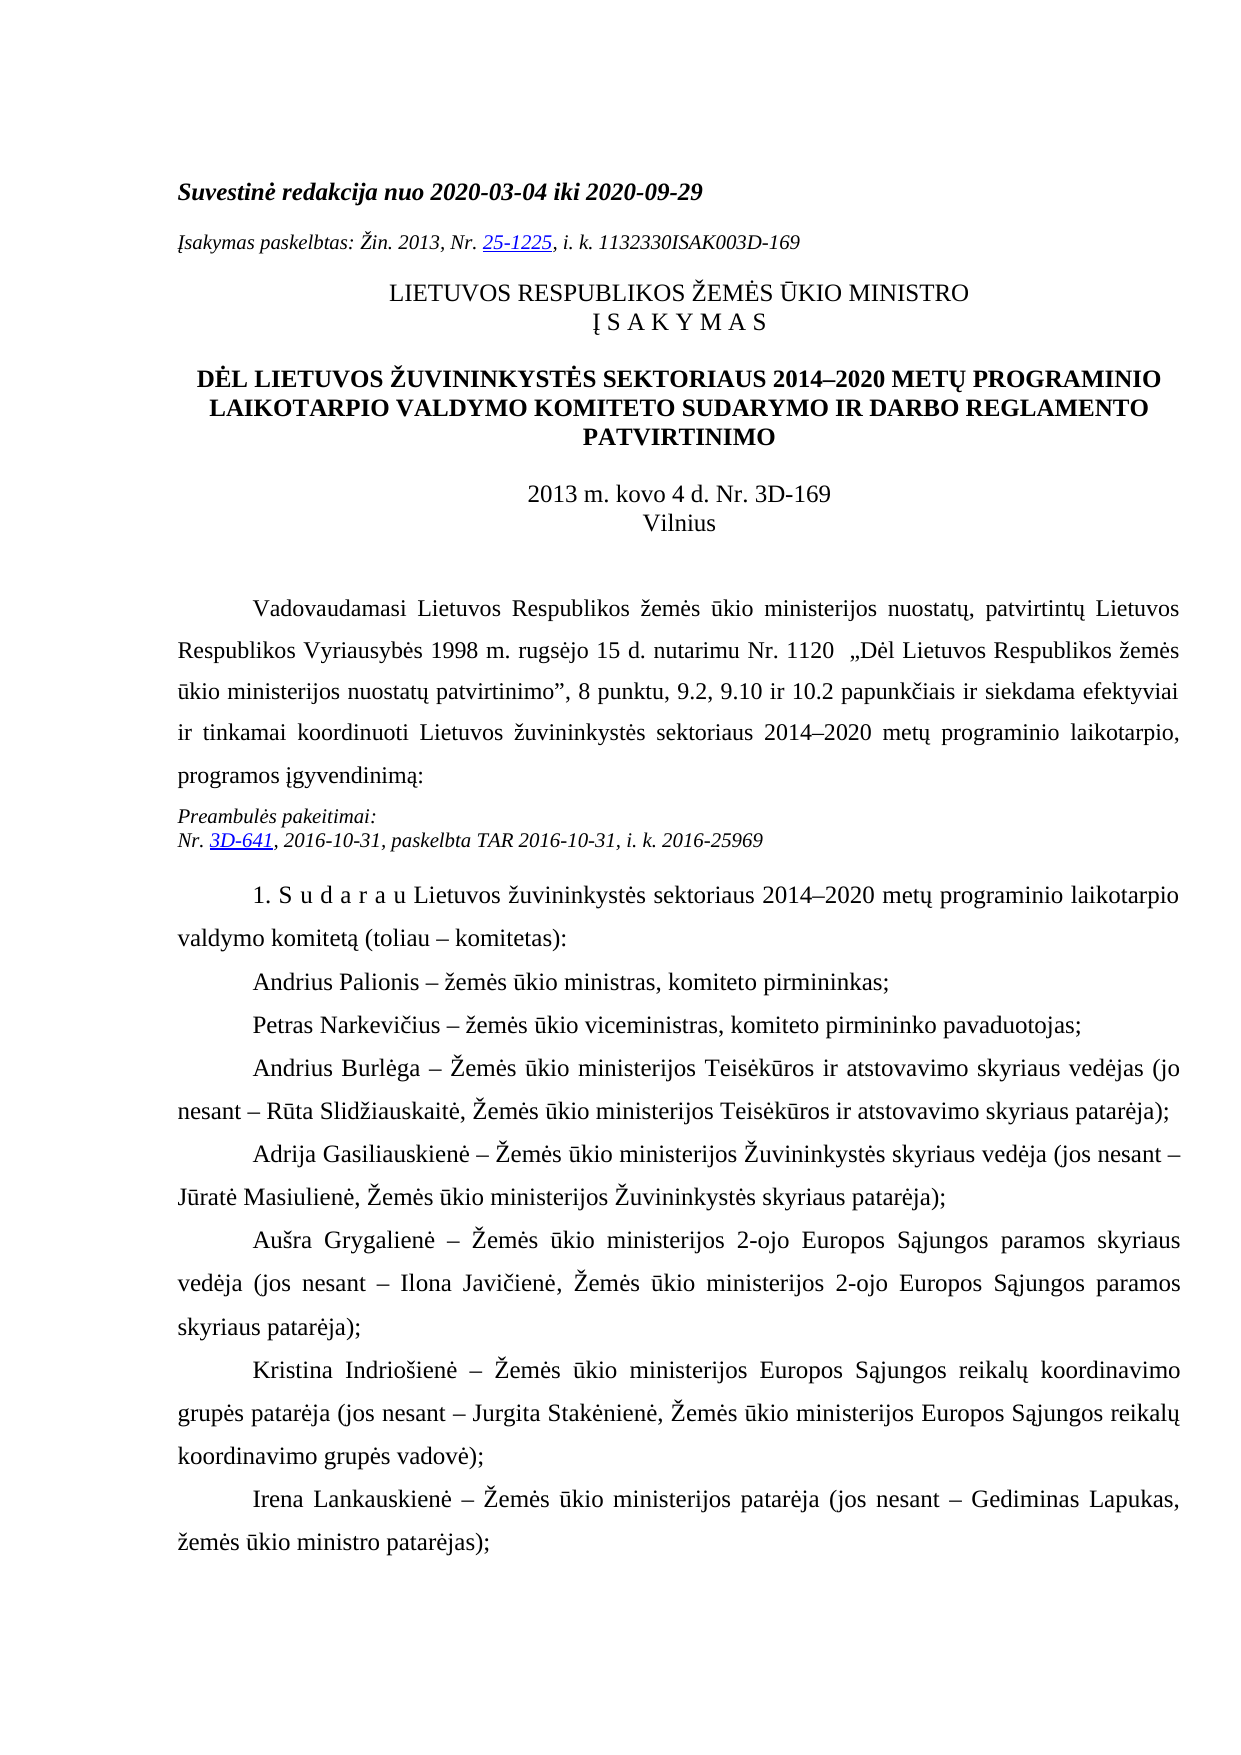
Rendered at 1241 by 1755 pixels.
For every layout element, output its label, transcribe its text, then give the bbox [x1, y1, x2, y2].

text Įsakymas paskelbtas: Žin. 2013, Nr. 25-1225, i. k. 1132330ISAK003D-169 [177, 230, 1181, 254]
text Vadovaudamasi Lietuvos Respublikos žemės ūkio ministerijos nuostatų, patvirtintų Lietuvos Respublikos Vyriausybės 1998 m. rugsėjo 15 d. nutarimu Nr. 1120 „Dėl Lietuvos Respublikos žemės ūkio ministerijos nuostatų patvirtinimo”, 8 punktu, 9.2, 9.10 ir 10.2 papunkčiais ir siekdama efektyviai ir tinkamai koordinuoti Lietuvos žuvininkystės sektoriaus 2014–2020 metų programinio laikotarpio, programos įgyvendinimą: [177, 594, 1181, 789]
text Andrius Burlėga – Žemės ūkio ministerijos Teisėkūros ir atstovavimo skyriaus vedėjas (jo nesant – Rūta Slidžiauskaitė, Žemės ūkio ministerijos Teisėkūros ir atstovavimo skyriaus patarėja); [177, 1053, 1181, 1125]
text Aušra Grygalienė – Žemės ūkio ministerijos 2-ojo Europos Sąjungos paramos skyriaus vedėja (jos nesant – Ilona Javičienė, Žemės ūkio ministerijos 2-ojo Europos Sąjungos paramos skyriaus patarėja); [177, 1225, 1181, 1340]
text Į S A K Y M A S [177, 307, 1181, 336]
text DĖL LIETUVOS ŽUVININKYSTĖS SEKTORIAUS 2014–2020 METŲ PROGRAMINIO LAIKOTARPIO VALDYMO KOMITETO SUDARYMO IR DARBO REGLAMENTO PATVIRTINIMO [177, 364, 1181, 451]
text 1. S u d a r a u Lietuvos žuvininkystės sektoriaus 2014–2020 metų programinio laikotarpio valdymo komitetą (toliau – komitetas): [177, 880, 1181, 952]
text Kristina Indriošienė – Žemės ūkio ministerijos Europos Sąjungos reikalų koordinavimo grupės patarėja (jos nesant – Jurgita Stakėnienė, Žemės ūkio ministerijos Europos Sąjungos reikalų koordinavimo grupės vadovė); [177, 1355, 1181, 1470]
text Preambulės pakeitimai: [177, 803, 1181, 828]
text Petras Narkevičius – žemės ūkio viceministras, komiteto pirmininko pavaduotojas; [177, 1010, 1181, 1038]
text Vilnius [177, 508, 1181, 537]
text Andrius Palionis – žemės ūkio ministras, komiteto pirmininkas; [177, 967, 1181, 995]
text LIETUVOS RESPUBLIKOS ŽEMĖS ŪKIO MINISTRO [177, 278, 1181, 307]
text 2013 m. kovo 4 d. Nr. 3D-169 [177, 479, 1181, 508]
text Irena Lankauskienė – Žemės ūkio ministerijos patarėja (jos nesant – Gediminas Lapukas, žemės ūkio ministro patarėjas); [177, 1484, 1181, 1556]
text Nr. 3D-641, 2016-10-31, paskelbta TAR 2016-10-31, i. k. 2016-25969 [177, 828, 1181, 852]
text Suvestinė redakcija nuo 2020-03-04 iki 2020-09-29 [177, 177, 1181, 206]
text Adrija Gasiliauskienė – Žemės ūkio ministerijos Žuvininkystės skyriaus vedėja (jos nesant – Jūratė Masiulienė, Žemės ūkio ministerijos Žuvininkystės skyriaus patarėja); [177, 1139, 1181, 1211]
